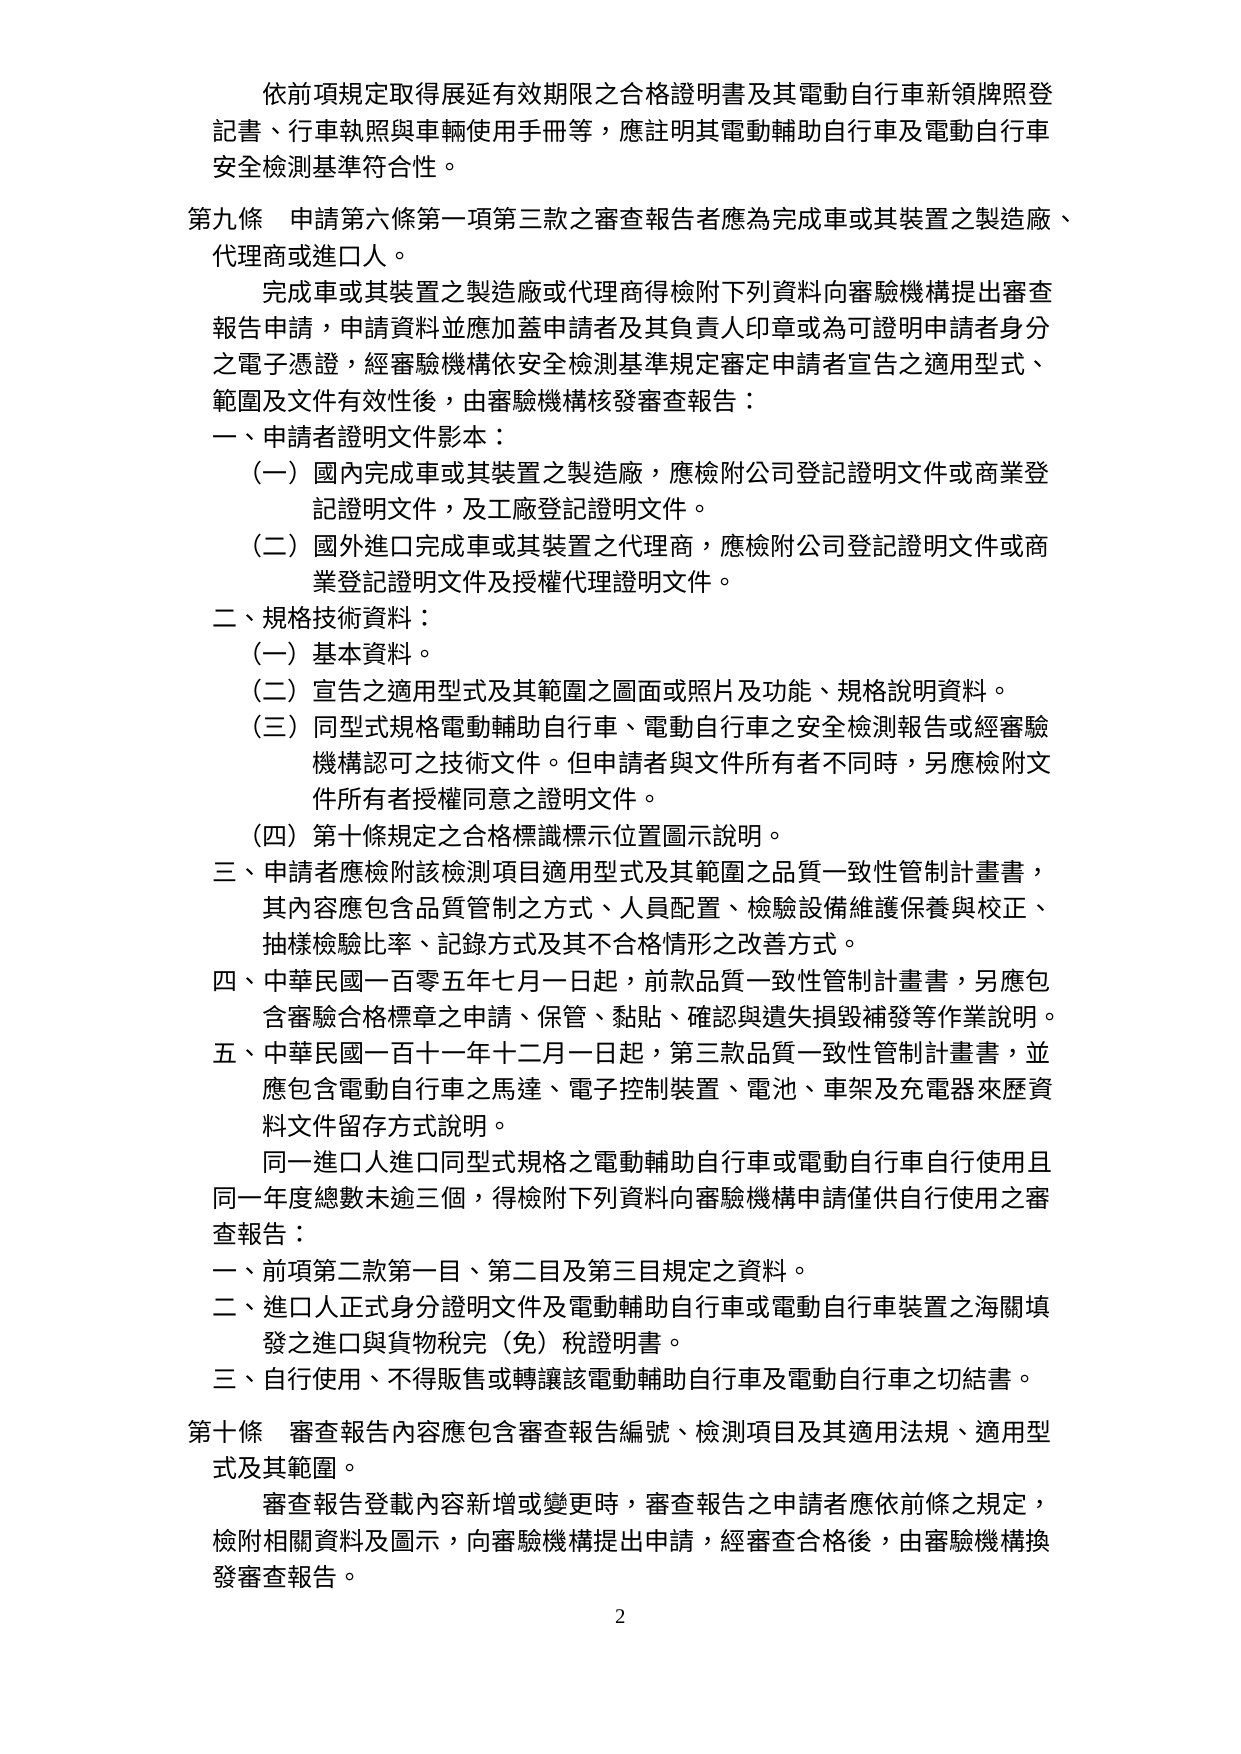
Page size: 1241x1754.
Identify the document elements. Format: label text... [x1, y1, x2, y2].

text 二、規格技術資料： [212, 599, 1053, 635]
text （三）同型式規格電動輔助自行車、電動自行車之安全檢測報告或經審驗機構認可之技術文件。但申請者與文件所有者不同時，另應檢附文件所有者授權同意之證明文件。 [237, 707, 1053, 816]
text 審查報告登載內容新增或變更時，審查報告之申請者應依前條之規定，檢附相關資料及圖示，向審驗機構提出申請，經審查合格後，由審驗機構換發審查報告。 [212, 1485, 1053, 1594]
text 同一進口人進口同型式規格之電動輔助自行車或電動自行車自行使用且同一年度總數未逾三個，得檢附下列資料向審驗機構申請僅供自行使用之審查報告： [212, 1142, 1053, 1251]
text 一、前項第二款第一目、第二目及第三目規定之資料。 [212, 1251, 1053, 1287]
text （一）基本資料。 [237, 635, 1053, 671]
text 三、自行使用、不得販售或轉讓該電動輔助自行車及電動自行車之切結書。 [212, 1360, 1053, 1396]
text （二）國外進口完成車或其裝置之代理商，應檢附公司登記證明文件或商業登記證明文件及授權代理證明文件。 [237, 526, 1053, 599]
text 第十條 審查報告內容應包含審查報告編號、檢測項目及其適用法規、適用型式及其範圍。 [187, 1412, 1053, 1485]
text 四、中華民國一百零五年七月一日起，前款品質一致性管制計畫書，另應包含審驗合格標章之申請、保管、黏貼、確認與遺失損毀補發等作業說明。 [212, 961, 1053, 1034]
text 二、進口人正式身分證明文件及電動輔助自行車或電動自行車裝置之海關填發之進口與貨物稅完（免）稅證明書。 [212, 1287, 1053, 1360]
text 五、中華民國一百十一年十二月一日起，第三款品質一致性管制計畫書，並應包含電動自行車之馬達、電子控制裝置、電池、車架及充電器來歷資料文件留存方式說明。 [212, 1034, 1053, 1142]
text 一、申請者證明文件影本： [212, 417, 1053, 454]
text （二）宣告之適用型式及其範圍之圖面或照片及功能、規格說明資料。 [237, 671, 1053, 707]
text 依前項規定取得展延有效期限之合格證明書及其電動自行車新領牌照登記書、行車執照與車輛使用手冊等，應註明其電動輔助自行車及電動自行車安全檢測基準符合性。 [212, 75, 1053, 184]
text （一）國內完成車或其裝置之製造廠，應檢附公司登記證明文件或商業登記證明文件，及工廠登記證明文件。 [237, 454, 1053, 526]
text 第九條 申請第六條第一項第三款之審查報告者應為完成車或其裝置之製造廠、代理商或進口人。 [187, 200, 1053, 272]
text 完成車或其裝置之製造廠或代理商得檢附下列資料向審驗機構提出審查報告申請，申請資料並應加蓋申請者及其負責人印章或為可證明申請者身分之電子憑證，經審驗機構依安全檢測基準規定審定申請者宣告之適用型式、範圍及文件有效性後，由審驗機構核發審查報告： [212, 272, 1053, 417]
text 三、申請者應檢附該檢測項目適用型式及其範圍之品質一致性管制計畫書，其內容應包含品質管制之方式、人員配置、檢驗設備維護保養與校正、抽樣檢驗比率、記錄方式及其不合格情形之改善方式。 [212, 852, 1053, 961]
text （四）第十條規定之合格標識標示位置圖示說明。 [237, 816, 1053, 852]
